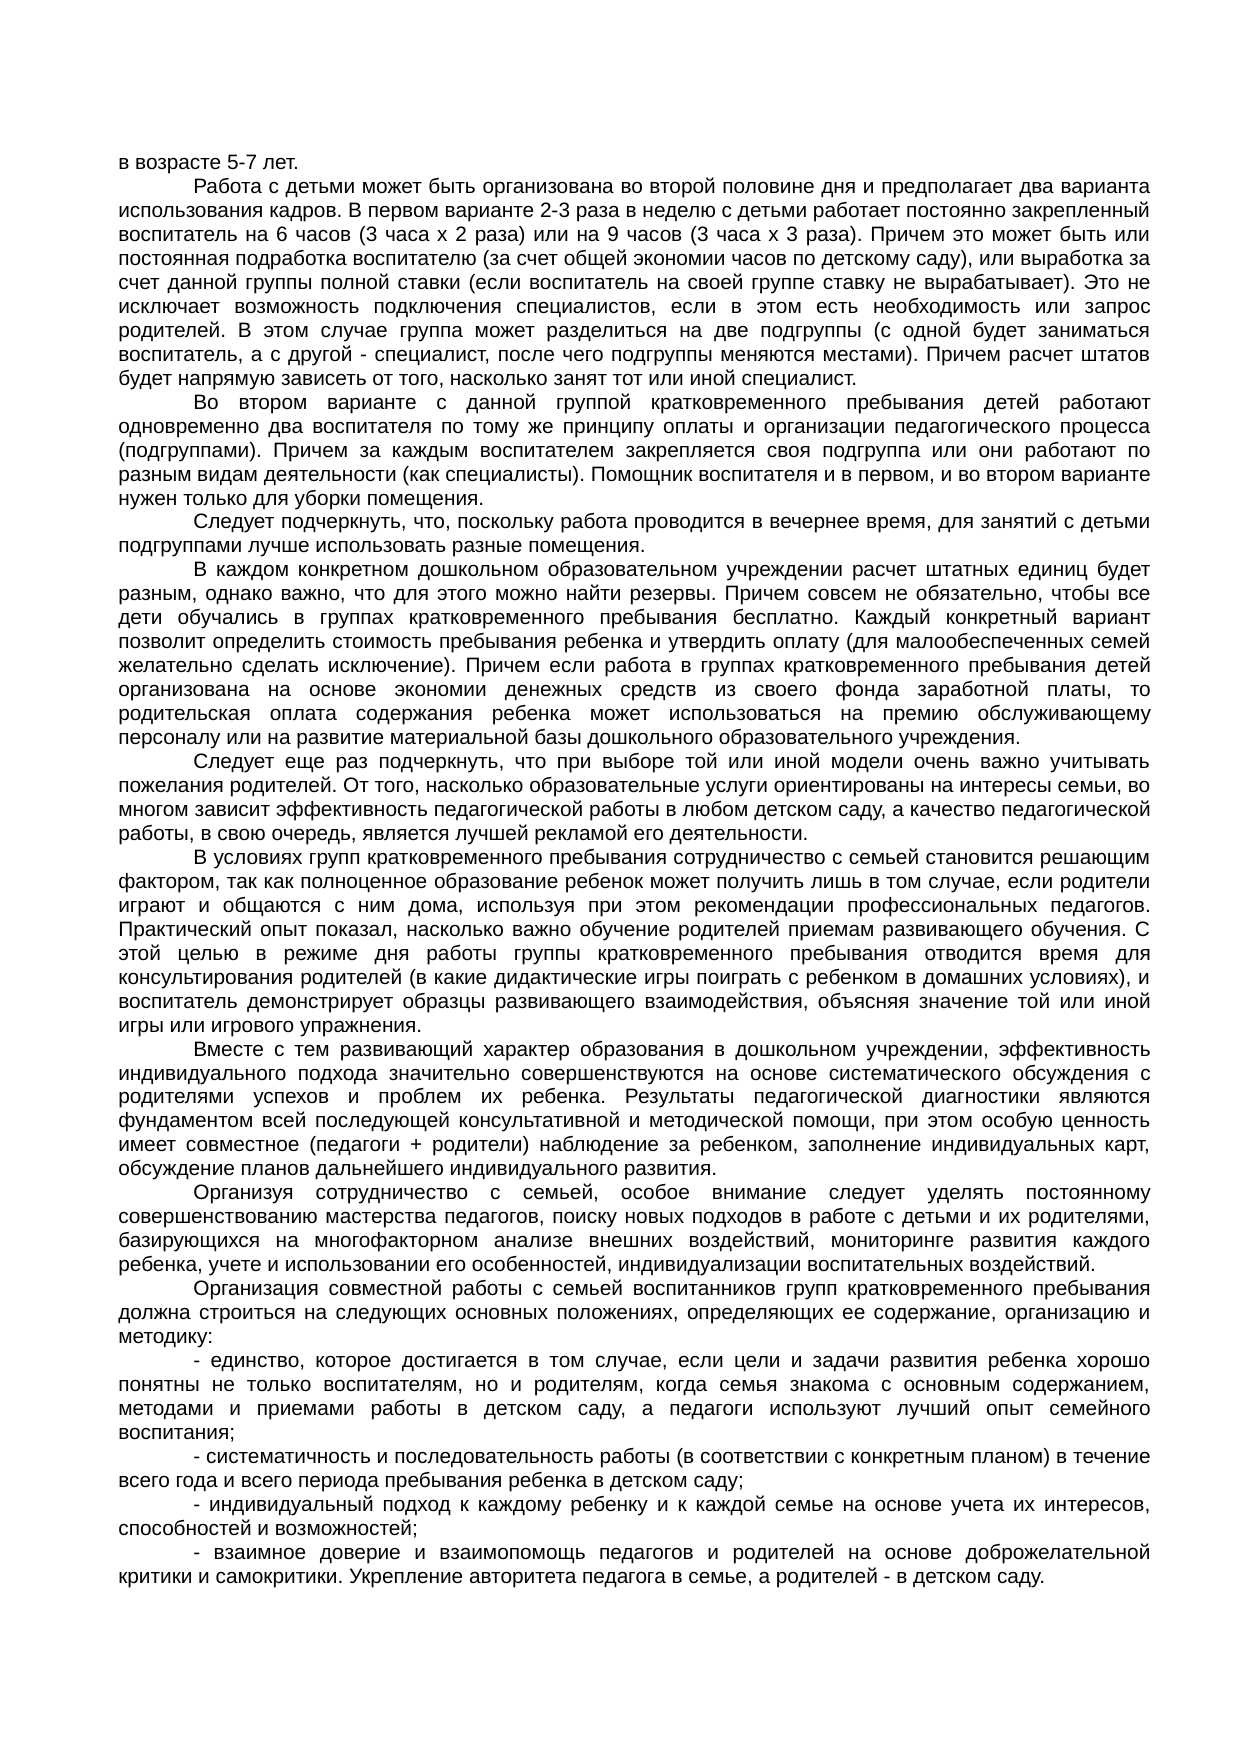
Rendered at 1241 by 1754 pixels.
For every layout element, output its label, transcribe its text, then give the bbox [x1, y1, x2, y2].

text Организация совместной работы с семьей воспитанников групп кратковременного пребывания должна строиться на следующих основных положениях, определяющих ее содержание, организацию и методику: [118, 1276, 1152, 1348]
text - взаимное доверие и взаимопомощь педагогов и родителей на основе доброжелательной критики и самокритики. Укрепление авторитета педагога в семье, а родителей - в детском саду. [118, 1539, 1152, 1587]
text Организуя сотрудничество с семьей, особое внимание следует уделять постоянному совершенствованию мастерства педагогов, поиску новых подходов в работе с детьми и их родителями, базирующихся на многофакторном анализе внешних воздействий, мониторинге развития каждого ребенка, учете и использовании его особенностей, индивидуализации воспитательных воздействий. [118, 1180, 1152, 1276]
text в возрасте 5-7 лет. [118, 150, 1152, 174]
text В условиях групп кратковременного пребывания сотрудничество с семьей становится решающим фактором, так как полноценное образование ребенок может получить лишь в том случае, если родители играют и общаются с ним дома, используя при этом рекомендации профессиональных педагогов. Практический опыт показал, насколько важно обучение родителей приемам развивающего обучения. С этой целью в режиме дня работы группы кратковременного пребывания отводится время для консультирования родителей (в какие дидактические игры поиграть с ребенком в домашних условиях), и воспитатель демонстрирует образцы развивающего взаимодействия, объясняя значение той или иной игры или игрового упражнения. [118, 845, 1152, 1036]
text Следует еще раз подчеркнуть, что при выборе той или иной модели очень важно учитывать пожелания родителей. От того, насколько образовательные услуги ориентированы на интересы семьи, во многом зависит эффективность педагогической работы в любом детском саду, а качество педагогической работы, в свою очередь, является лучшей рекламой его деятельности. [118, 749, 1152, 845]
text - систематичность и последовательность работы (в соответствии с конкретным планом) в течение всего года и всего периода пребывания ребенка в детском саду; [118, 1444, 1152, 1492]
text Следует подчеркнуть, что, поскольку работа проводится в вечернее время, для занятий с детьми подгруппами лучше использовать разные помещения. [118, 509, 1152, 557]
text - индивидуальный подход к каждому ребенку и к каждой семье на основе учета их интересов, способностей и возможностей; [118, 1492, 1152, 1539]
text В каждом конкретном дошкольном образовательном учреждении расчет штатных единиц будет разным, однако важно, что для этого можно найти резервы. Причем совсем не обязательно, чтобы все дети обучались в группах кратковременного пребывания бесплатно. Каждый конкретный вариант позволит определить стоимость пребывания ребенка и утвердить оплату (для малообеспеченных семей желательно сделать исключение). Причем если работа в группах кратковременного пребывания детей организована на основе экономии денежных средств из своего фонда заработной платы, то родительская оплата содержания ребенка может использоваться на премию обслуживающему персоналу или на развитие материальной базы дошкольного образовательного учреждения. [118, 557, 1152, 749]
text Вместе с тем развивающий характер образования в дошкольном учреждении, эффективность индивидуального подхода значительно совершенствуются на основе систематического обсуждения с родителями успехов и проблем их ребенка. Результаты педагогической диагностики являются фундаментом всей последующей консультативной и методической помощи, при этом особую ценность имеет совместное (педагоги + родители) наблюдение за ребенком, заполнение индивидуальных карт, обсуждение планов дальнейшего индивидуального развития. [118, 1036, 1152, 1180]
text Работа с детьми может быть организована во второй половине дня и предполагает два варианта использования кадров. В первом варианте 2-3 раза в неделю с детьми работает постоянно закрепленный воспитатель на 6 часов (3 часа х 2 раза) или на 9 часов (3 часа х 3 раза). Причем это может быть или постоянная подработка воспитателю (за счет общей экономии часов по детскому саду), или выработка за счет данной группы полной ставки (если воспитатель на своей группе ставку не вырабатывает). Это не исключает возможность подключения специалистов, если в этом есть необходимость или запрос родителей. В этом случае группа может разделиться на две подгруппы (с одной будет заниматься воспитатель, а с другой - специалист, после чего подгруппы меняются местами). Причем расчет штатов будет напрямую зависеть от того, насколько занят тот или иной специалист. [118, 174, 1152, 389]
text - единство, которое достигается в том случае, если цели и задачи развития ребенка хорошо понятны не только воспитателям, но и родителям, когда семья знакома с основным содержанием, методами и приемами работы в детском саду, а педагоги используют лучший опыт семейного воспитания; [118, 1348, 1152, 1444]
text Во втором варианте с данной группой кратковременного пребывания детей работают одновременно два воспитателя по тому же принципу оплаты и организации педагогического процесса (подгруппами). Причем за каждым воспитателем закрепляется своя подгруппа или они работают по разным видам деятельности (как специалисты). Помощник воспитателя и в первом, и во втором варианте нужен только для уборки помещения. [118, 389, 1152, 509]
